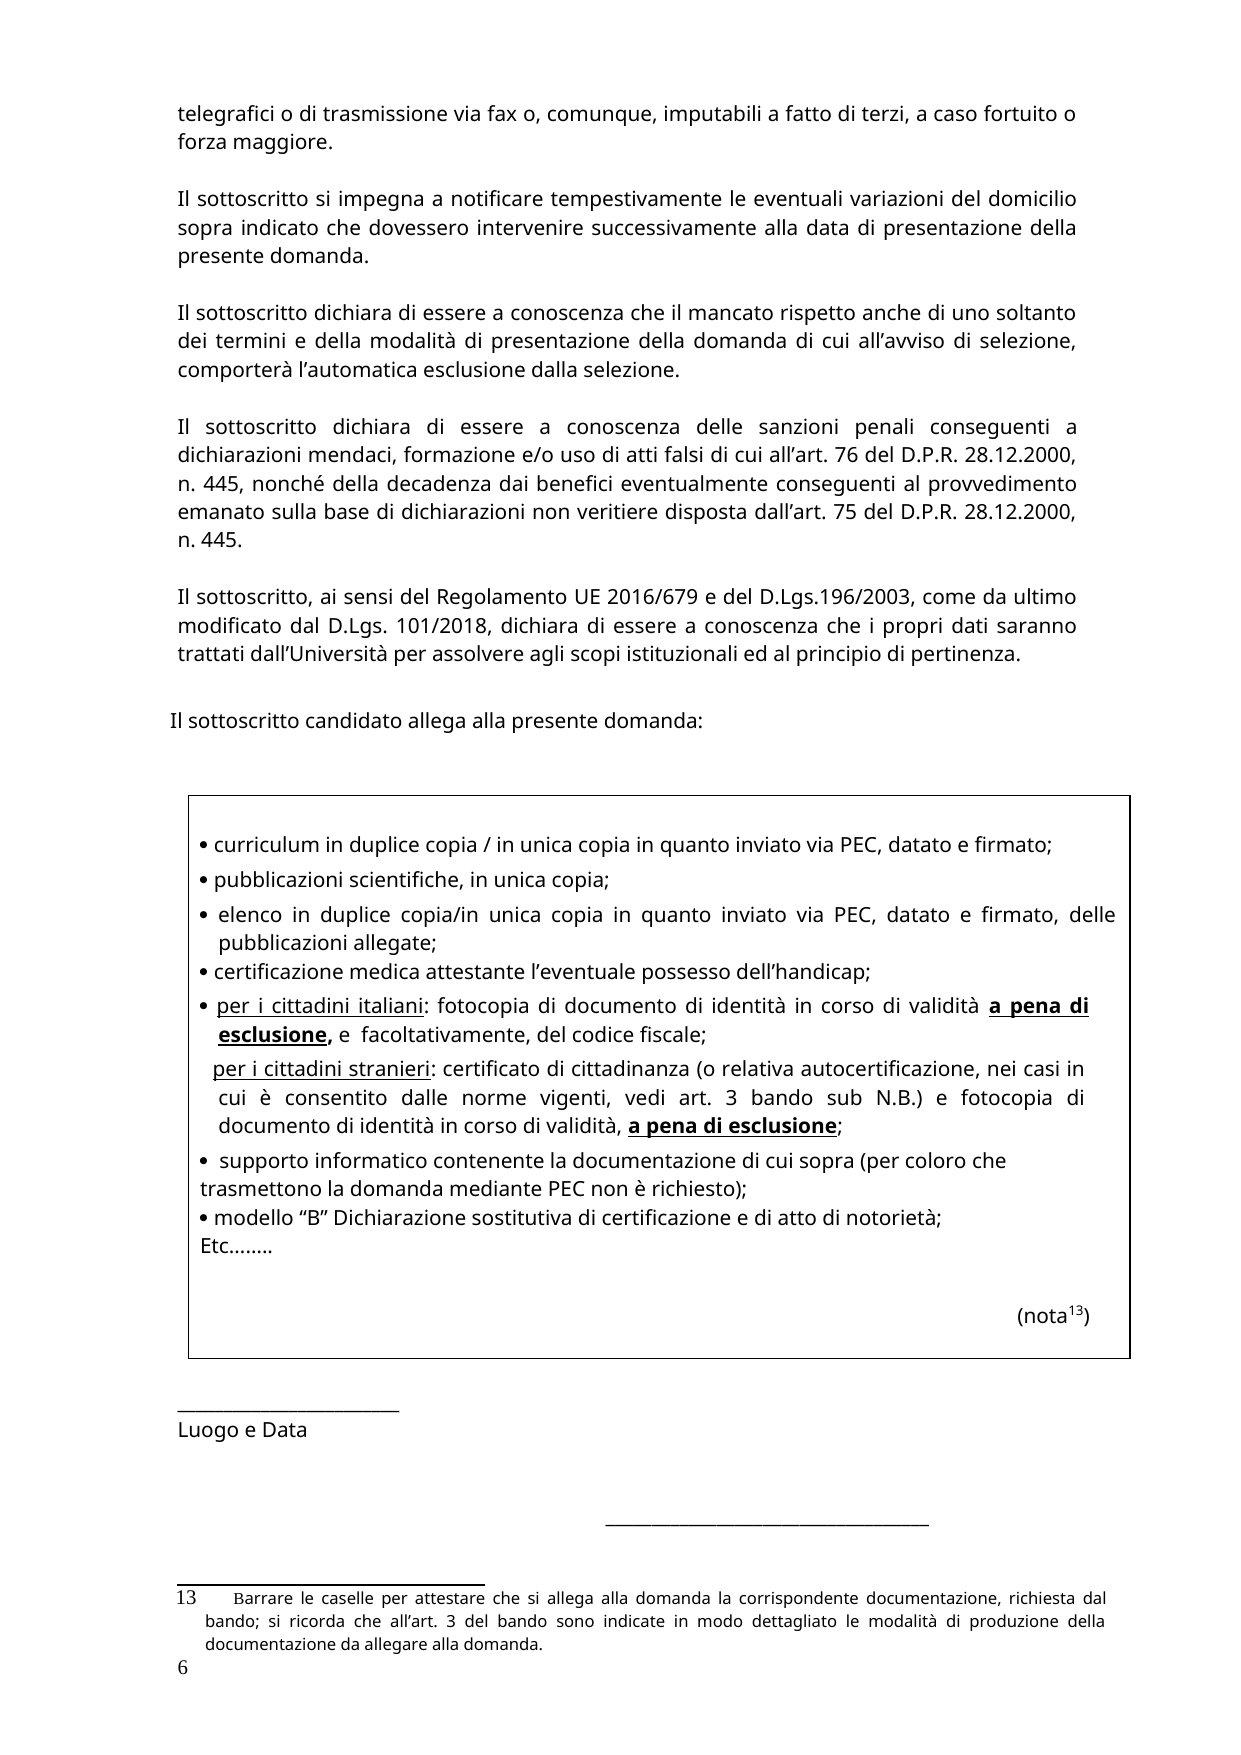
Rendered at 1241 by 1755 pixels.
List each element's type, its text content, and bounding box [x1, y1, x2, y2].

text Il sottoscritto si impegna a notificare tempestivamente le eventuali variazioni del domicilio sopra indicato che dovessero intervenire successivamente alla data di presentazione della presente domanda. [177, 184, 1078, 270]
text ___________________________________ [177, 1501, 1078, 1529]
text ________________________ [177, 1387, 1078, 1416]
text Il sottoscritto candidato allega alla presente domanda: [170, 707, 1142, 735]
table_header  curriculum in duplice copia / in unica copia in quanto inviato via PEC, datato e firmato;  pubblicazioni scientifiche, in unica copia;  elenco in duplice copia/in unica copia in quanto inviato via PEC, datato e firmato, delle pubblicazioni allegate;  certificazione medica attestante l’eventuale possesso dell’handicap;  per i cittadini italiani: fotocopia di documento di identità in corso di validità a pena di esclusione, e facoltativamente, del codice fiscale; per i cittadini stranieri: certificato di cittadinanza (o relativa autocertificazione, nei casi in cui è consentito dalle norme vigenti, vedi art. 3 bando sub N.B.) e fotocopia di documento di identità in corso di validità, a pena di esclusione;  supporto informatico contenente la documentazione di cui sopra (per coloro che trasmettono la domanda mediante PEC non è richiesto);  modello “B” Dichiarazione sostitutiva di certificazione e di atto di notorietà; Etc…….. (nota) [189, 796, 1129, 1358]
text Il sottoscritto, ai sensi del Regolamento UE 2016/679 e del D.Lgs.196/2003, come da ultimo modificato dal D.Lgs. 101/2018, dichiara di essere a conoscenza che i propri dati saranno trattati dall’Università per assolvere agli scopi istituzionali ed al principio di pertinenza. [177, 582, 1078, 668]
text telegrafici o di trasmissione via fax o, comunque, imputabili a fatto di terzi, a caso fortuito o forza maggiore. [177, 99, 1078, 156]
text Luogo e Data [177, 1416, 1078, 1444]
text Il sottoscritto dichiara di essere a conoscenza che il mancato rispetto anche di uno soltanto dei termini e della modalità di presentazione della domanda di cui all’avviso di selezione, comporterà l’automatica esclusione dalla selezione. [177, 298, 1078, 383]
text Il sottoscritto dichiara di essere a conoscenza delle sanzioni penali conseguenti a dichiarazioni mendaci, formazione e/o uso di atti falsi di cui all’art. 76 del D.P.R. 28.12.2000, n. 445, nonché della decadenza dai benefici eventualmente conseguenti al provvedimento emanato sulla base di dichiarazioni non veritiere disposta dall’art. 75 del D.P.R. 28.12.2000, n. 445. [177, 412, 1078, 554]
